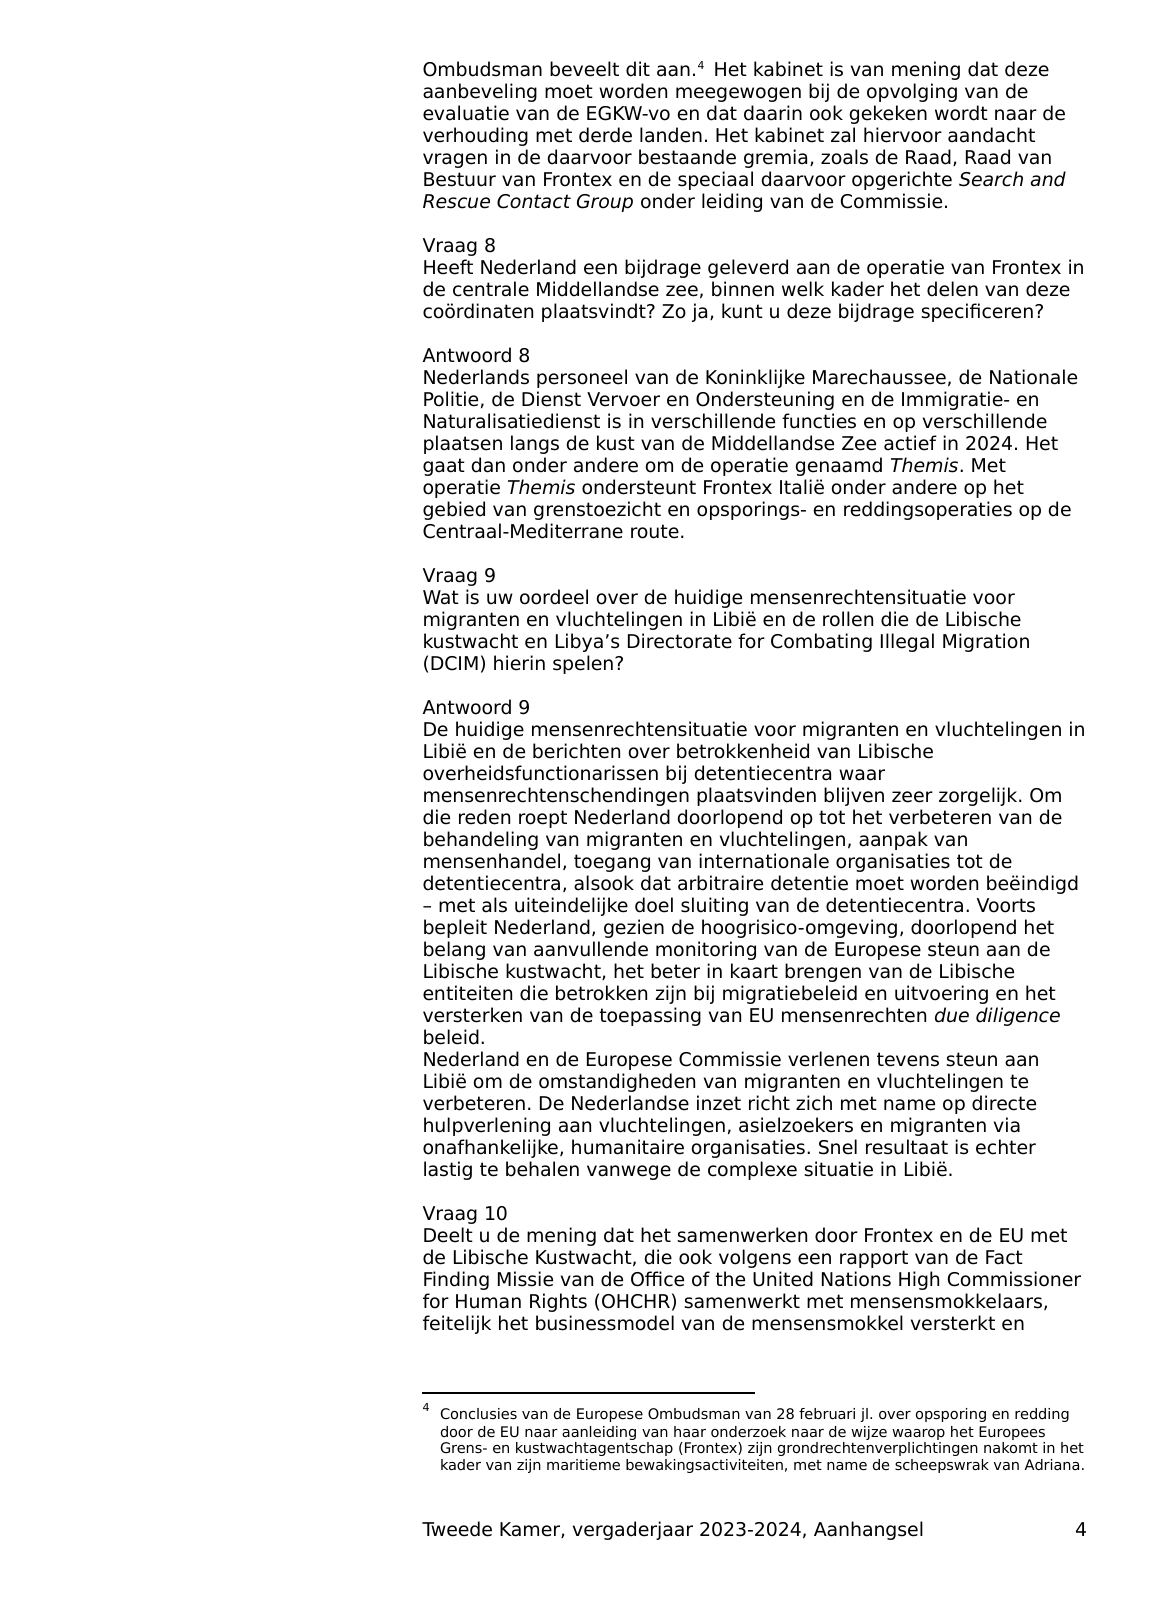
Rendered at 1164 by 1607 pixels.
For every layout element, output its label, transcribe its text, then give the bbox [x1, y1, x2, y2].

text De huidige mensenrechtensituatie voor migranten en vluchtelingen in Libië en de berichten over betrokkenheid van Libische overheidsfunctionarissen bij detentiecentra waar mensenrechtenschendingen plaatsvinden blijven zeer zorgelijk. Om die reden roept Nederland doorlopend op tot het verbeteren van de behandeling van migranten en vluchtelingen, aanpak van mensenhandel, toegang van internationale organisaties tot de detentiecentra, alsook dat arbitraire detentie moet worden beëindigd – met als uiteindelijke doel sluiting van de detentiecentra. Voorts bepleit Nederland, gezien de hoogrisico-omgeving, doorlopend het belang van aanvullende monitoring van de Europese steun aan de Libische kustwacht, het beter in kaart brengen van de Libische entiteiten die betrokken zijn bij migratiebeleid en uitvoering en het versterken van de toepassing van EU mensenrechten due diligence beleid. [422, 719, 1087, 1049]
text Ombudsman beveelt dit aan. Het kabinet is van mening dat deze aanbeveling moet worden meegewogen bij de opvolging van de evaluatie van de EGKW-vo en dat daarin ook gekeken wordt naar de verhouding met derde landen. Het kabinet zal hiervoor aandacht vragen in de daarvoor bestaande gremia, zoals de Raad, Raad van Bestuur van Frontex en de speciaal daarvoor opgerichte Search and Rescue Contact Group onder leiding van de Commissie. [422, 59, 1087, 213]
text Vraag 10 [422, 1203, 1087, 1225]
text Wat is uw oordeel over de huidige mensenrechtensituatie voor migranten en vluchtelingen in Libië en de rollen die de Libische kustwacht en Libya’s Directorate for Combating Illegal Migration (DCIM) hierin spelen? [422, 587, 1087, 675]
text Deelt u de mening dat het samenwerken door Frontex en de EU met de Libische Kustwacht, die ook volgens een rapport van de Fact Finding Missie van de Office of the United Nations High Commissioner for Human Rights (OHCHR) samenwerkt met mensensmokkelaars, feitelijk het businessmodel van de mensensmokkel versterkt en [422, 1225, 1087, 1335]
text Vraag 9 [422, 565, 1087, 587]
text Nederlands personeel van de Koninklijke Marechaussee, de Nationale Politie, de Dienst Vervoer en Ondersteuning en de Immigratie- en Naturalisatiedienst is in verschillende functies en op verschillende plaatsen langs de kust van de Middellandse Zee actief in 2024. Het gaat dan onder andere om de operatie genaamd Themis. Met operatie Themis ondersteunt Frontex Italië onder andere op het gebied van grenstoezicht en opsporings- en reddingsoperaties op de Centraal-Mediterrane route. [422, 367, 1087, 543]
text Conclusies van de Europese Ombudsman van 28 februari jl. over opsporing en redding door de EU naar aanleiding van haar onderzoek naar de wijze waarop het Europees Grens- en kustwachtagentschap (Frontex) zijn grondrechtenverplichtingen nakomt in het kader van zijn maritieme bewakingsactiviteiten, met name de scheepswrak van Adriana. [422, 1402, 1087, 1474]
text Antwoord 9 [422, 697, 1087, 719]
text Nederland en de Europese Commissie verlenen tevens steun aan Libië om de omstandigheden van migranten en vluchtelingen te verbeteren. De Nederlandse inzet richt zich met name op directe hulpverlening aan vluchtelingen, asielzoekers en migranten via onafhankelijke, humanitaire organisaties. Snel resultaat is echter lastig te behalen vanwege de complexe situatie in Libië. [422, 1049, 1087, 1181]
text Heeft Nederland een bijdrage geleverd aan de operatie van Frontex in de centrale Middellandse zee, binnen welk kader het delen van deze coördinaten plaatsvindt? Zo ja, kunt u deze bijdrage specificeren? [422, 257, 1087, 323]
text Vraag 8 [422, 235, 1087, 257]
text Antwoord 8 [422, 345, 1087, 367]
